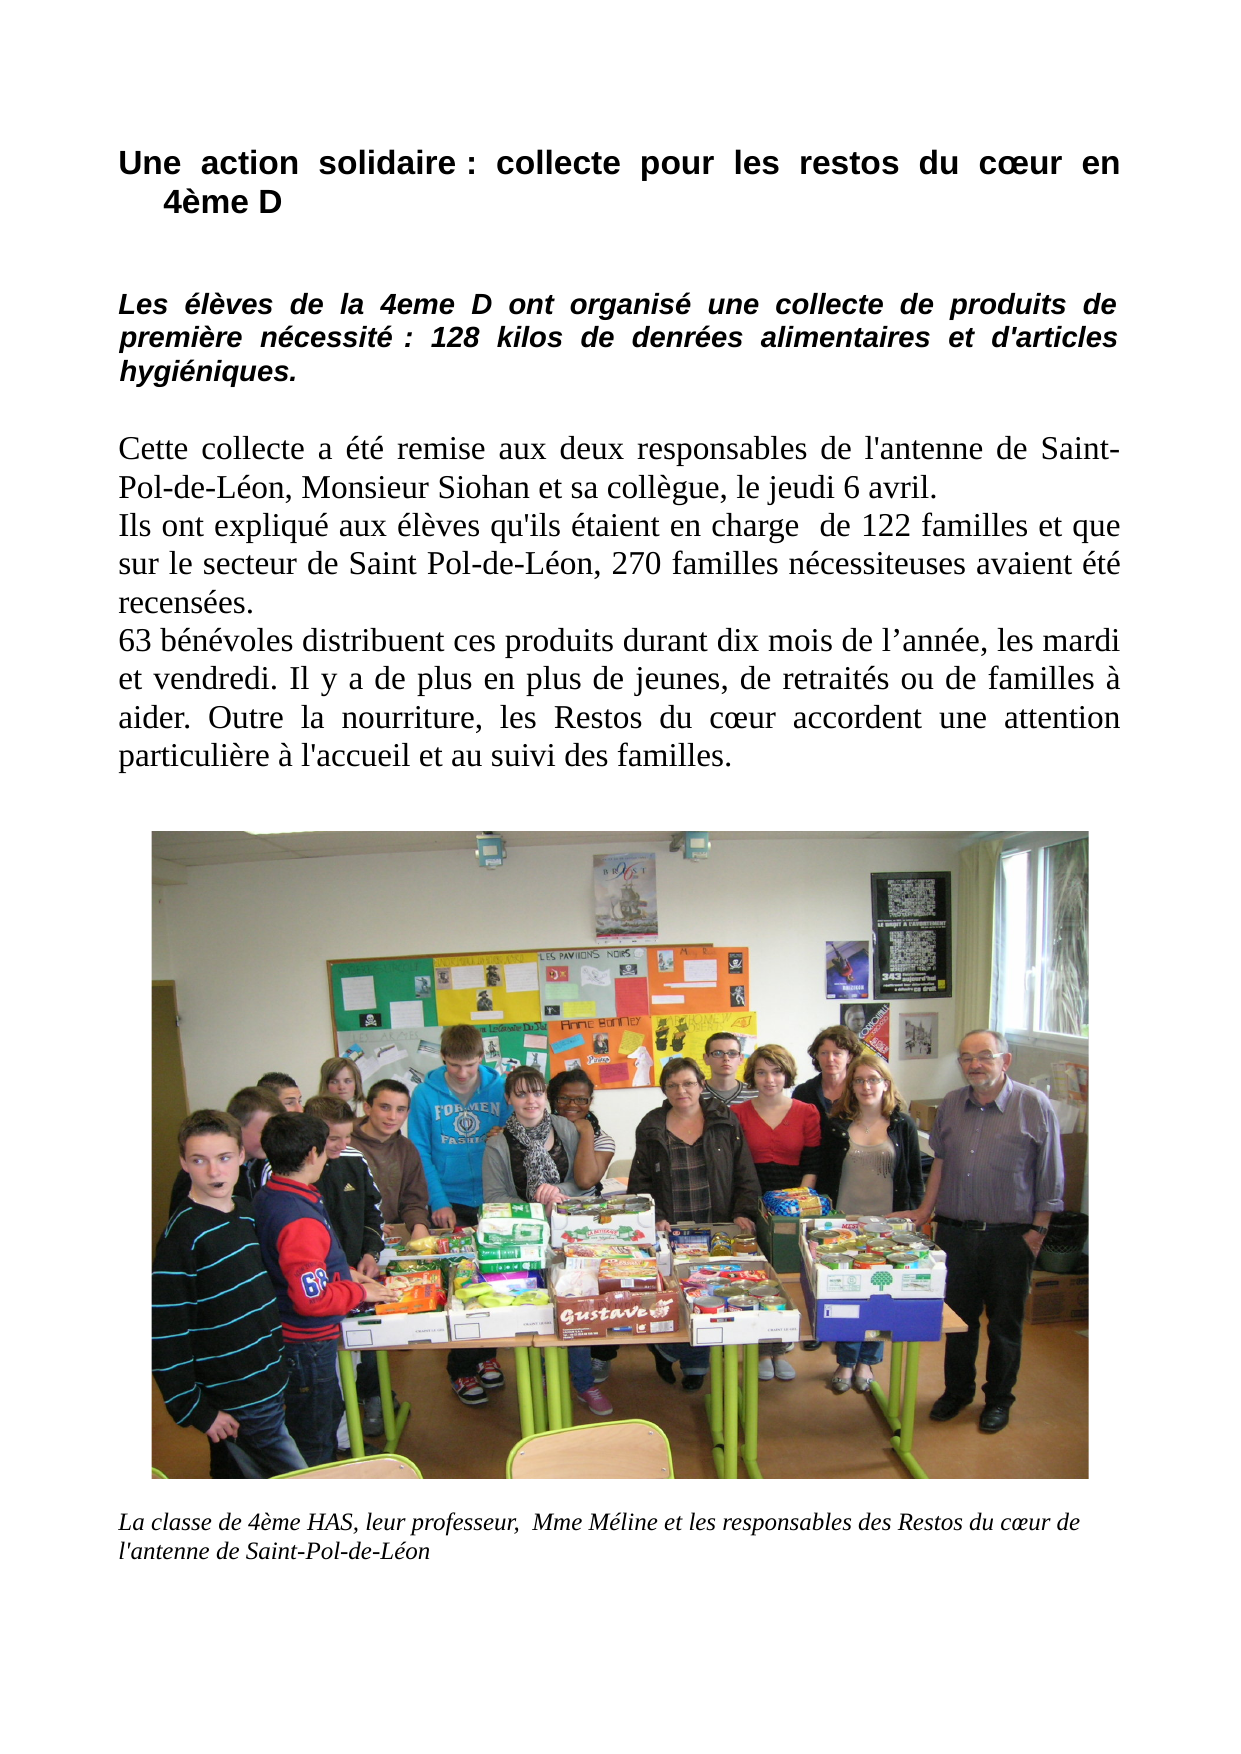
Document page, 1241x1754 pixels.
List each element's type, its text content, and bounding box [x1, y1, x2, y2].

picture [151, 831, 1089, 1479]
text 63 bénévoles distribuent ces produits durant dix mois de l’année, les mardi et vendredi. Il y a de plus en plus de jeunes, de retraités ou de familles à aider. Outre la nourriture, les Restos du cœur accordent une attention particulière à l'accueil et au suivi des familles. [118, 620, 1122, 773]
text Cette collecte a été remise aux deux responsables de l'antenne de Saint-Pol-de-Léon, Monsieur Siohan et sa collègue, le jeudi 6 avril. [118, 428, 1122, 505]
text La classe de 4ème HAS, leur professeur, Mme Méline et les responsables des Restos du cœur de l'antenne de Saint-Pol-de-Léon [118, 1507, 1122, 1565]
text Ils ont expliqué aux élèves qu'ils étaient en charge de 122 familles et que sur le secteur de Saint Pol-de-Léon, 270 familles nécessiteuses avaient été recensées. [118, 505, 1122, 620]
subtitle Une action solidaire : collecte pour les restos du cœur en 4ème D [118, 143, 1122, 220]
subtitle Les élèves de la 4eme D ont organisé une collecte de produits de première nécessité : 128 kilos de denrées alimentaires et d'articles hygiéniques. [118, 287, 1122, 387]
